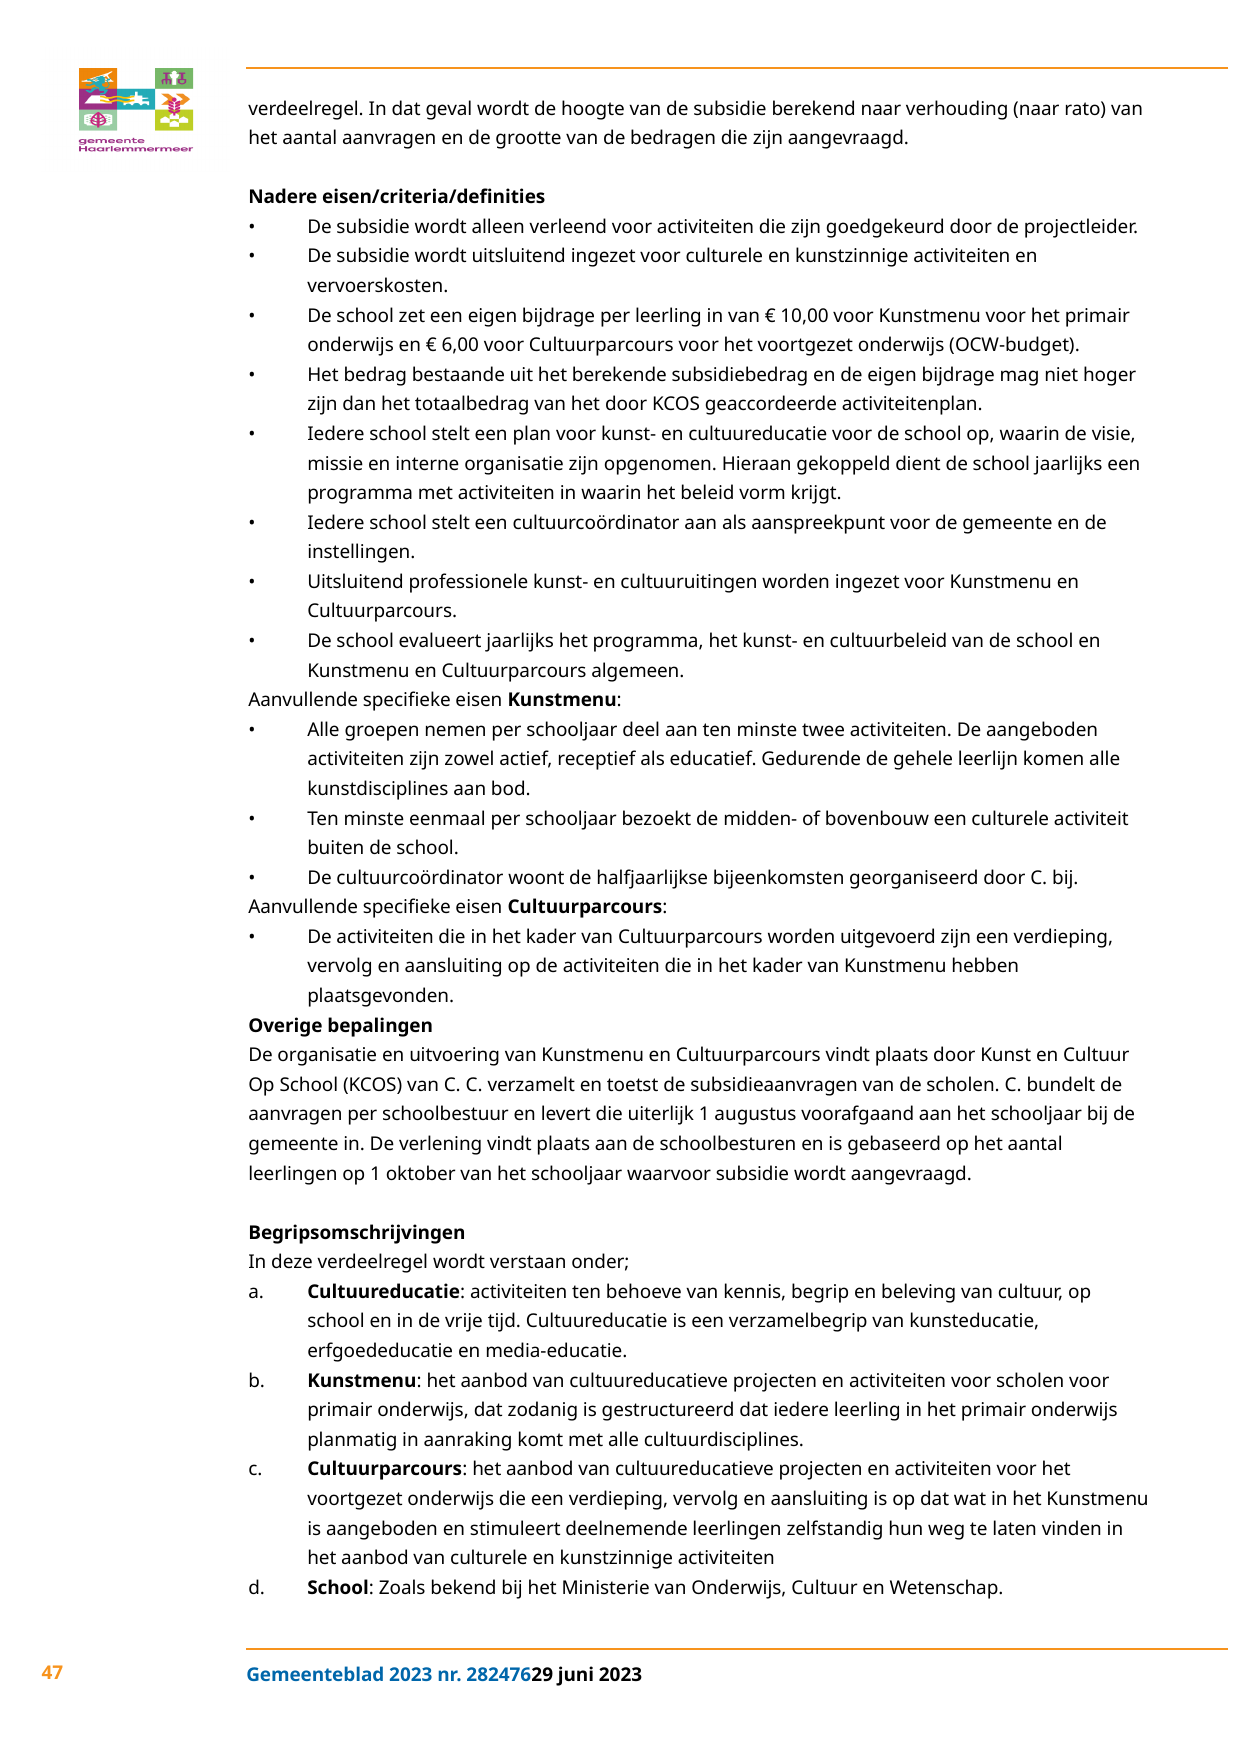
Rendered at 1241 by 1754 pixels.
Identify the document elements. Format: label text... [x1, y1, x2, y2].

list Cultuureducatie: activiteiten ten behoeve van kennis, begrip en beleving van cultuur, op school en in de vrije tijd. Cultuureducatie is een verzamelbegrip van kunsteducatie, erfgoededucatie en media-educatie. [248, 1278, 1152, 1363]
list Alle groepen nemen per schooljaar deel aan ten minste twee activiteiten. De aangeboden activiteiten zijn zowel actief, receptief als educatief. Gedurende de gehele leerlijn komen alle kunstdisciplines aan bod. [248, 716, 1152, 801]
list De school evalueert jaarlijks het programma, het kunst- en cultuurbeleid van de school en Kunstmenu en Cultuurparcours algemeen. [248, 627, 1152, 683]
list Kunstmenu: het aanbod van cultuureducatieve projecten en activiteiten voor scholen voor primair onderwijs, dat zodanig is gestructureerd dat iedere leerling in het primair onderwijs planmatig in aanraking komt met alle cultuurdisciplines. [248, 1367, 1152, 1452]
text In deze verdeelregel wordt verstaan onder; [248, 1248, 1152, 1274]
list Het bedrag bestaande uit het berekende subsidiebedrag en de eigen bijdrage mag niet hoger zijn dan het totaalbedrag van het door KCOS geaccordeerde activiteitenplan. [248, 361, 1152, 416]
list School: Zoals bekend bij het Ministerie van Onderwijs, Cultuur en Wetenschap. [248, 1574, 1152, 1600]
list De subsidie wordt alleen verleend voor activiteiten die zijn goedgekeurd door de projectleider. [248, 213, 1152, 239]
text Overige bepalingen [248, 1012, 1152, 1038]
list Uitsluitend professionele kunst- en cultuuruitingen worden ingezet voor Kunstmenu en Cultuurparcours. [248, 568, 1152, 623]
list Iedere school stelt een cultuurcoördinator aan als aanspreekpunt voor de gemeente en de instellingen. [248, 509, 1152, 564]
text Aanvullende specifieke eisen Cultuurparcours: [248, 893, 1152, 919]
list Ten minste eenmaal per schooljaar bezoekt de midden- of bovenbouw een culturele activiteit buiten de school. [248, 805, 1152, 860]
text Nadere eisen/criteria/definities [248, 183, 1152, 209]
list De school zet een eigen bijdrage per leerling in van € 10,00 voor Kunstmenu voor het primair onderwijs en € 6,00 voor Cultuurparcours voor het voortgezet onderwijs (OCW-budget). [248, 302, 1152, 357]
list De cultuurcoördinator woont de halfjaarlijkse bijeenkomsten georganiseerd door C. bij. [248, 864, 1152, 890]
picture [41, 47, 231, 172]
text De organisatie en uitvoering van Kunstmenu en Cultuurparcours vindt plaats door Kunst en Cultuur Op School (KCOS) van C. C. verzamelt en toetst de subsidieaanvragen van de scholen. C. bundelt de aanvragen per schoolbestuur en levert die uiterlijk 1 augustus voorafgaand aan het schooljaar bij de gemeente in. De verlening vindt plaats aan de schoolbesturen en is gebaseerd op het aantal leerlingen op 1 oktober van het schooljaar waarvoor subsidie wordt aangevraagd. [248, 1041, 1152, 1186]
text Begripsomschrijvingen [248, 1219, 1152, 1245]
list Cultuurparcours: het aanbod van cultuureducatieve projecten en activiteiten voor het voortgezet onderwijs die een verdieping, vervolg en aansluiting is op dat wat in het Kunstmenu is aangeboden en stimuleert deelnemende leerlingen zelfstandig hun weg te laten vinden in het aanbod van culturele en kunstzinnige activiteiten [248, 1456, 1152, 1570]
text Aanvullende specifieke eisen Kunstmenu: [248, 686, 1152, 712]
list De subsidie wordt uitsluitend ingezet voor culturele en kunstzinnige activiteiten en vervoerskosten. [248, 243, 1152, 298]
text verdeelregel. In dat geval wordt de hoogte van de subsidie berekend naar verhouding (naar rato) van het aantal aanvragen en de grootte van de bedragen die zijn aangevraagd. [248, 95, 1152, 150]
list De activiteiten die in het kader van Cultuurparcours worden uitgevoerd zijn een verdieping, vervolg en aansluiting op de activiteiten die in het kader van Kunstmenu hebben plaatsgevonden. [248, 923, 1152, 1008]
list Iedere school stelt een plan voor kunst- en cultuureducatie voor de school op, waarin de visie, missie en interne organisatie zijn opgenomen. Hieraan gekoppeld dient de school jaarlijks een programma met activiteiten in waarin het beleid vorm krijgt. [248, 420, 1152, 505]
